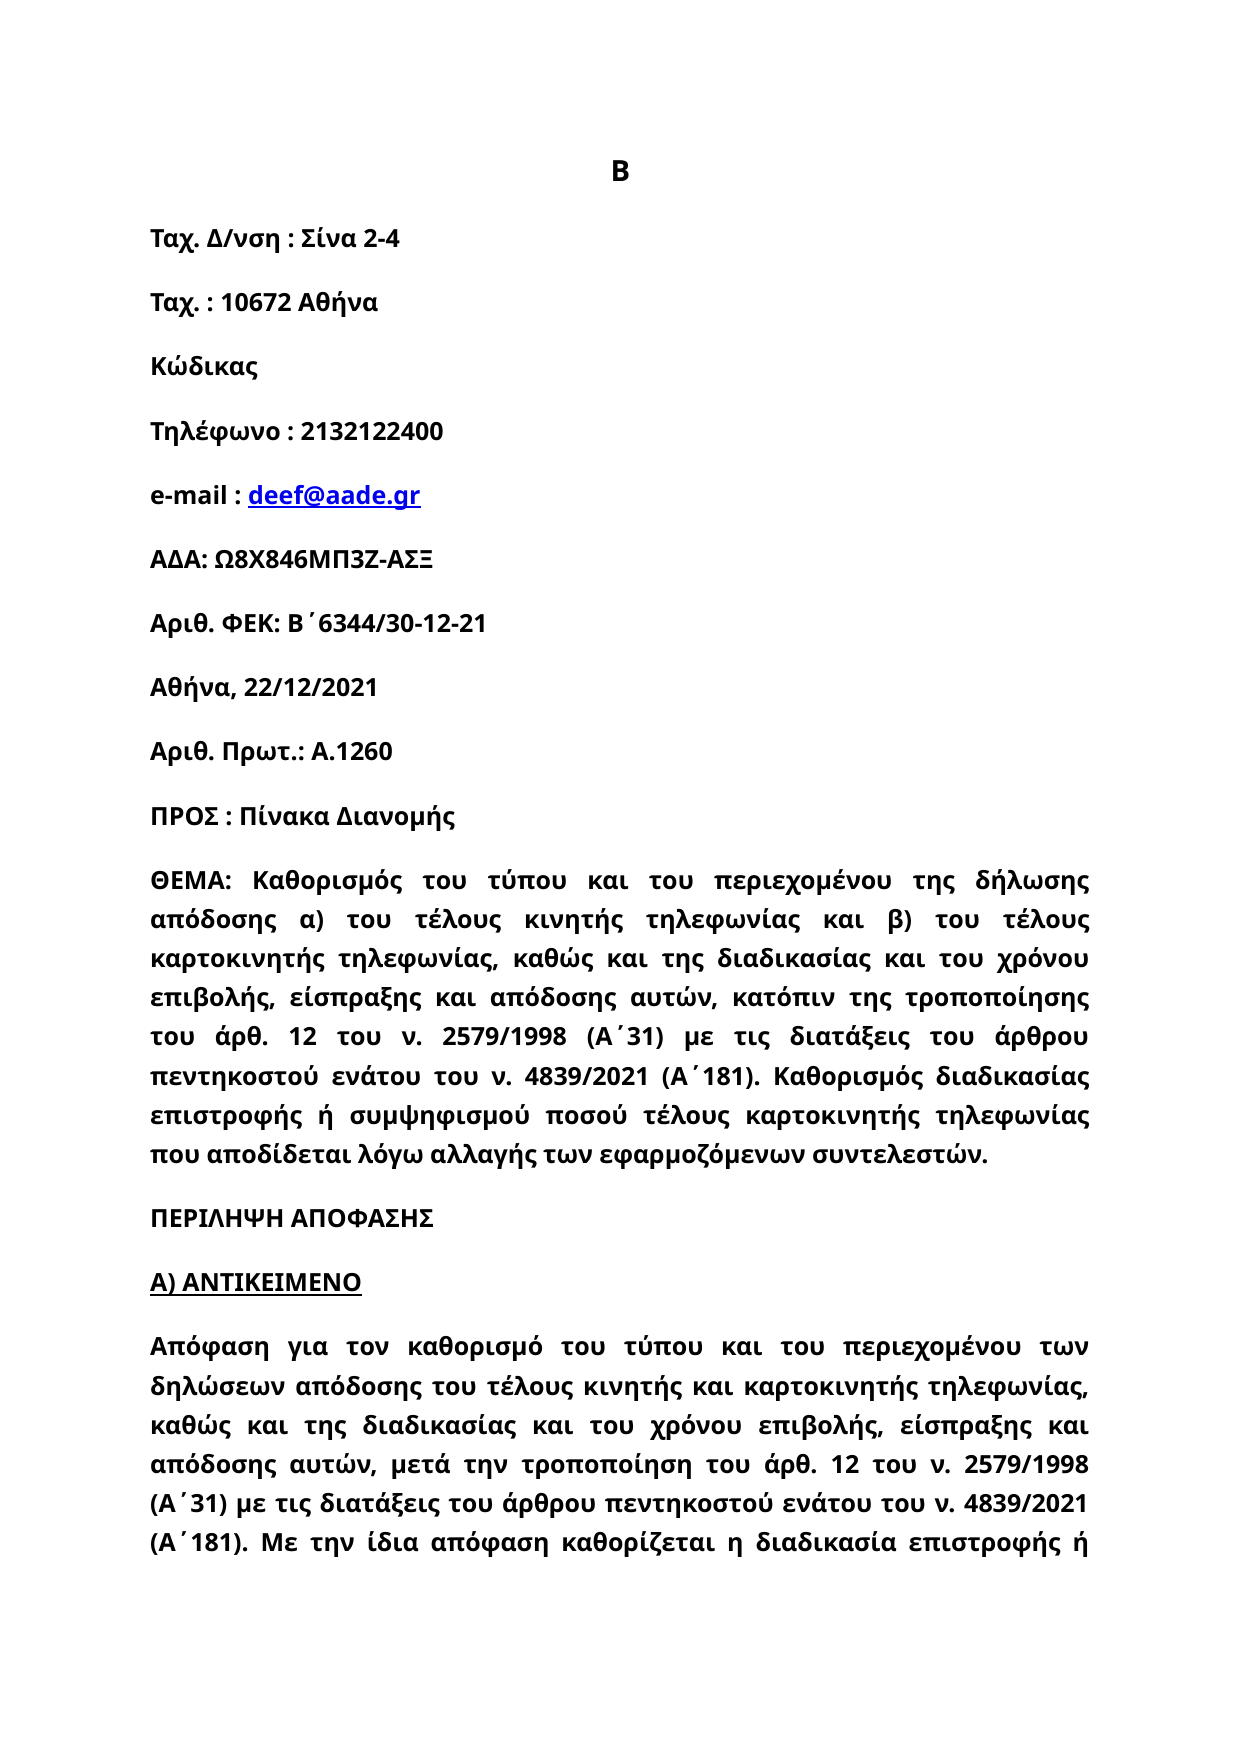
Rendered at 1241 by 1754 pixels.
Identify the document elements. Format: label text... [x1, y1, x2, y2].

text ΠΡΟΣ : Πίνακα Διανομής [150, 798, 1090, 832]
text Αριθ. Πρωτ.: Α.1260 [150, 734, 1090, 768]
text Αριθ. ΦΕΚ: Β΄6344/30-12-21 [150, 606, 1090, 640]
text Αθήνα, 22/12/2021 [150, 670, 1090, 704]
text ΠΕΡΙΛΗΨΗ ΑΠΟΦΑΣΗΣ [150, 1201, 1090, 1235]
text Απόφαση για τον καθορισμό του τύπου και του περιεχομένου των δηλώσεων απόδοσης του τέλους κινητής και καρτοκινητής τηλεφωνίας, καθώς και της διαδικασίας και του χρόνου επιβολής, είσπραξης και απόδοσης αυτών, μετά την τροποποίηση του άρθ. 12 του ν. 2579/1998 (Α΄31) με τις διατάξεις του άρθρου πεντηκοστού ενάτου του ν. 4839/2021 (Α΄181). Με την ίδια απόφαση καθορίζεται η διαδικασία επιστροφής ή [150, 1329, 1090, 1559]
subtitle B [150, 150, 1090, 190]
text ΘΕΜΑ: Καθορισμός του τύπου και του περιεχομένου της δήλωσης απόδοσης α) του τέλους κινητής τηλεφωνίας και β) του τέλους καρτοκινητής τηλεφωνίας, καθώς και της διαδικασίας και του χρόνου επιβολής, είσπραξης και απόδοσης αυτών, κατόπιν της τροποποίησης του άρθ. 12 του ν. 2579/1998 (Α΄31) με τις διατάξεις του άρθρου πεντηκοστού ενάτου του ν. 4839/2021 (Α΄181). Καθορισμός διαδικασίας επιστροφής ή συμψηφισμού ποσού τέλους καρτοκινητής τηλεφωνίας που αποδίδεται λόγω αλλαγής των εφαρμοζόμενων συντελεστών. [150, 862, 1090, 1171]
text Τηλέφωνο : 2132122400 [150, 413, 1090, 447]
text Κώδικας [150, 349, 1090, 383]
text Α) ΑΝΤΙΚΕΙΜΕΝΟ [150, 1265, 1090, 1299]
text e-mail : deef@aade.gr [150, 477, 1090, 511]
text Ταχ. Δ/νση : Σίνα 2-4 [150, 221, 1090, 255]
text Ταχ. : 10672 Αθήνα [150, 285, 1090, 319]
text ΑΔΑ: Ω8Χ846ΜΠ3Ζ-ΑΣΞ [150, 541, 1090, 576]
